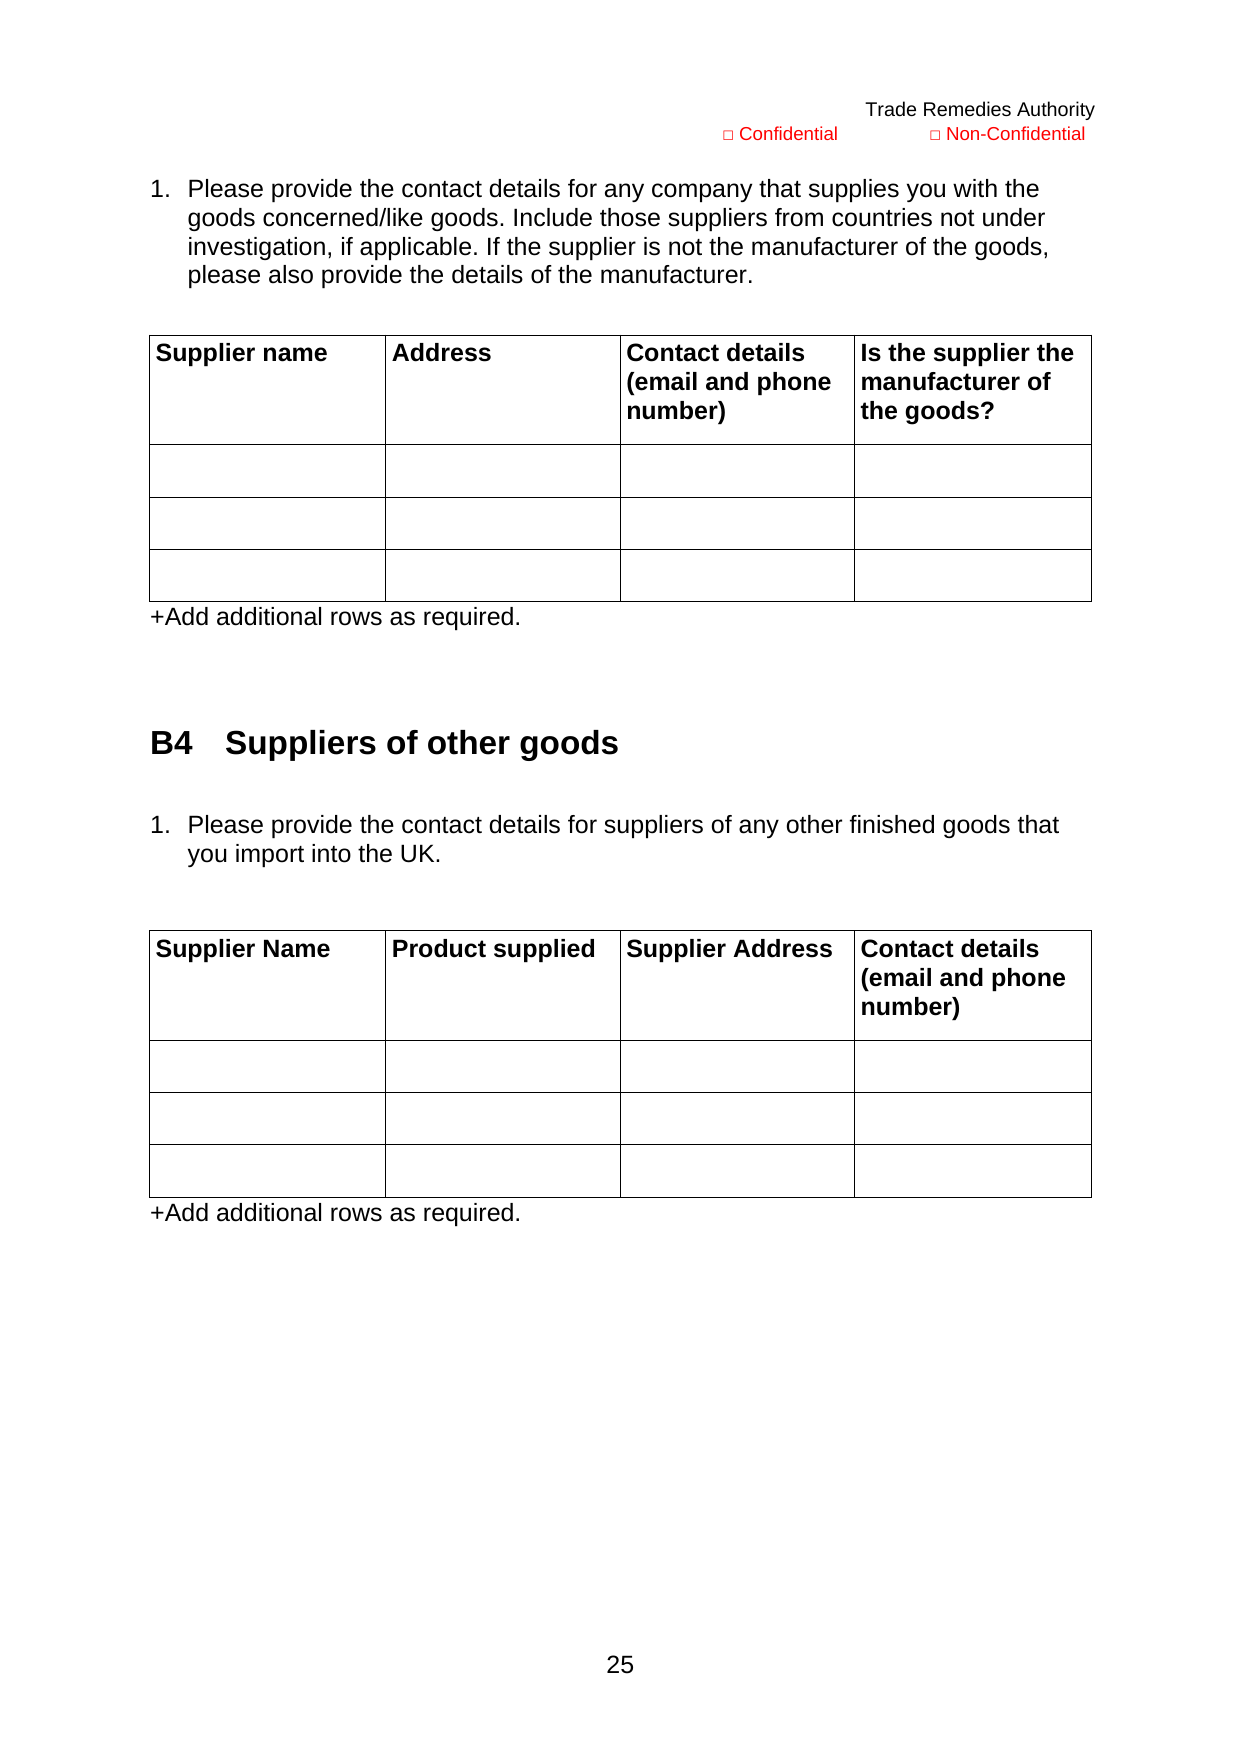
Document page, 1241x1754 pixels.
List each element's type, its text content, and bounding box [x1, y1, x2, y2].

table_header Contact details (email and phone number) [621, 336, 854, 444]
table_cell [855, 445, 1091, 497]
subtitle B4 Suppliers of other goods [150, 723, 1090, 761]
table_cell [386, 1145, 620, 1197]
list Please provide the contact details for any company that supplies you with the goods concerned/like goods. Include those suppliers from countries not under investigation, if applicable. If the supplier is not the manufacturer of the goods, please also provide the details of the manufacturer. [150, 174, 1090, 289]
table_cell [855, 1145, 1091, 1197]
table_cell [621, 550, 854, 601]
table_cell [386, 550, 620, 601]
table_cell [855, 1041, 1091, 1092]
table_cell [386, 1041, 620, 1092]
table_cell [621, 1145, 854, 1197]
table_cell [150, 445, 385, 497]
table_cell [386, 1093, 620, 1144]
table_header Supplier Name [150, 931, 385, 1040]
table_header Contact details (email and phone number) [855, 931, 1091, 1040]
text +Add additional rows as required. [150, 1198, 1090, 1226]
table_cell [621, 1041, 854, 1092]
table_cell [150, 550, 385, 601]
table_header Address [386, 336, 620, 444]
table_cell [150, 1093, 385, 1144]
table_header Supplier name [150, 336, 385, 444]
table_cell [150, 1145, 385, 1197]
table_cell [621, 498, 854, 549]
table_cell [621, 1093, 854, 1144]
table_header Supplier Address [621, 931, 854, 1040]
table_cell [621, 445, 854, 497]
text +Add additional rows as required. [150, 602, 1090, 631]
table_cell [855, 498, 1091, 549]
table_cell [855, 550, 1091, 601]
list Please provide the contact details for suppliers of any other finished goods that you import into the UK. [150, 810, 1090, 868]
table_cell [150, 498, 385, 549]
table_header Product supplied [386, 931, 620, 1040]
table_cell [855, 1093, 1091, 1144]
table_header Is the supplier the manufacturer of the goods? [855, 336, 1091, 444]
table_cell [150, 1041, 385, 1092]
table_cell [386, 498, 620, 549]
table_cell [386, 445, 620, 497]
